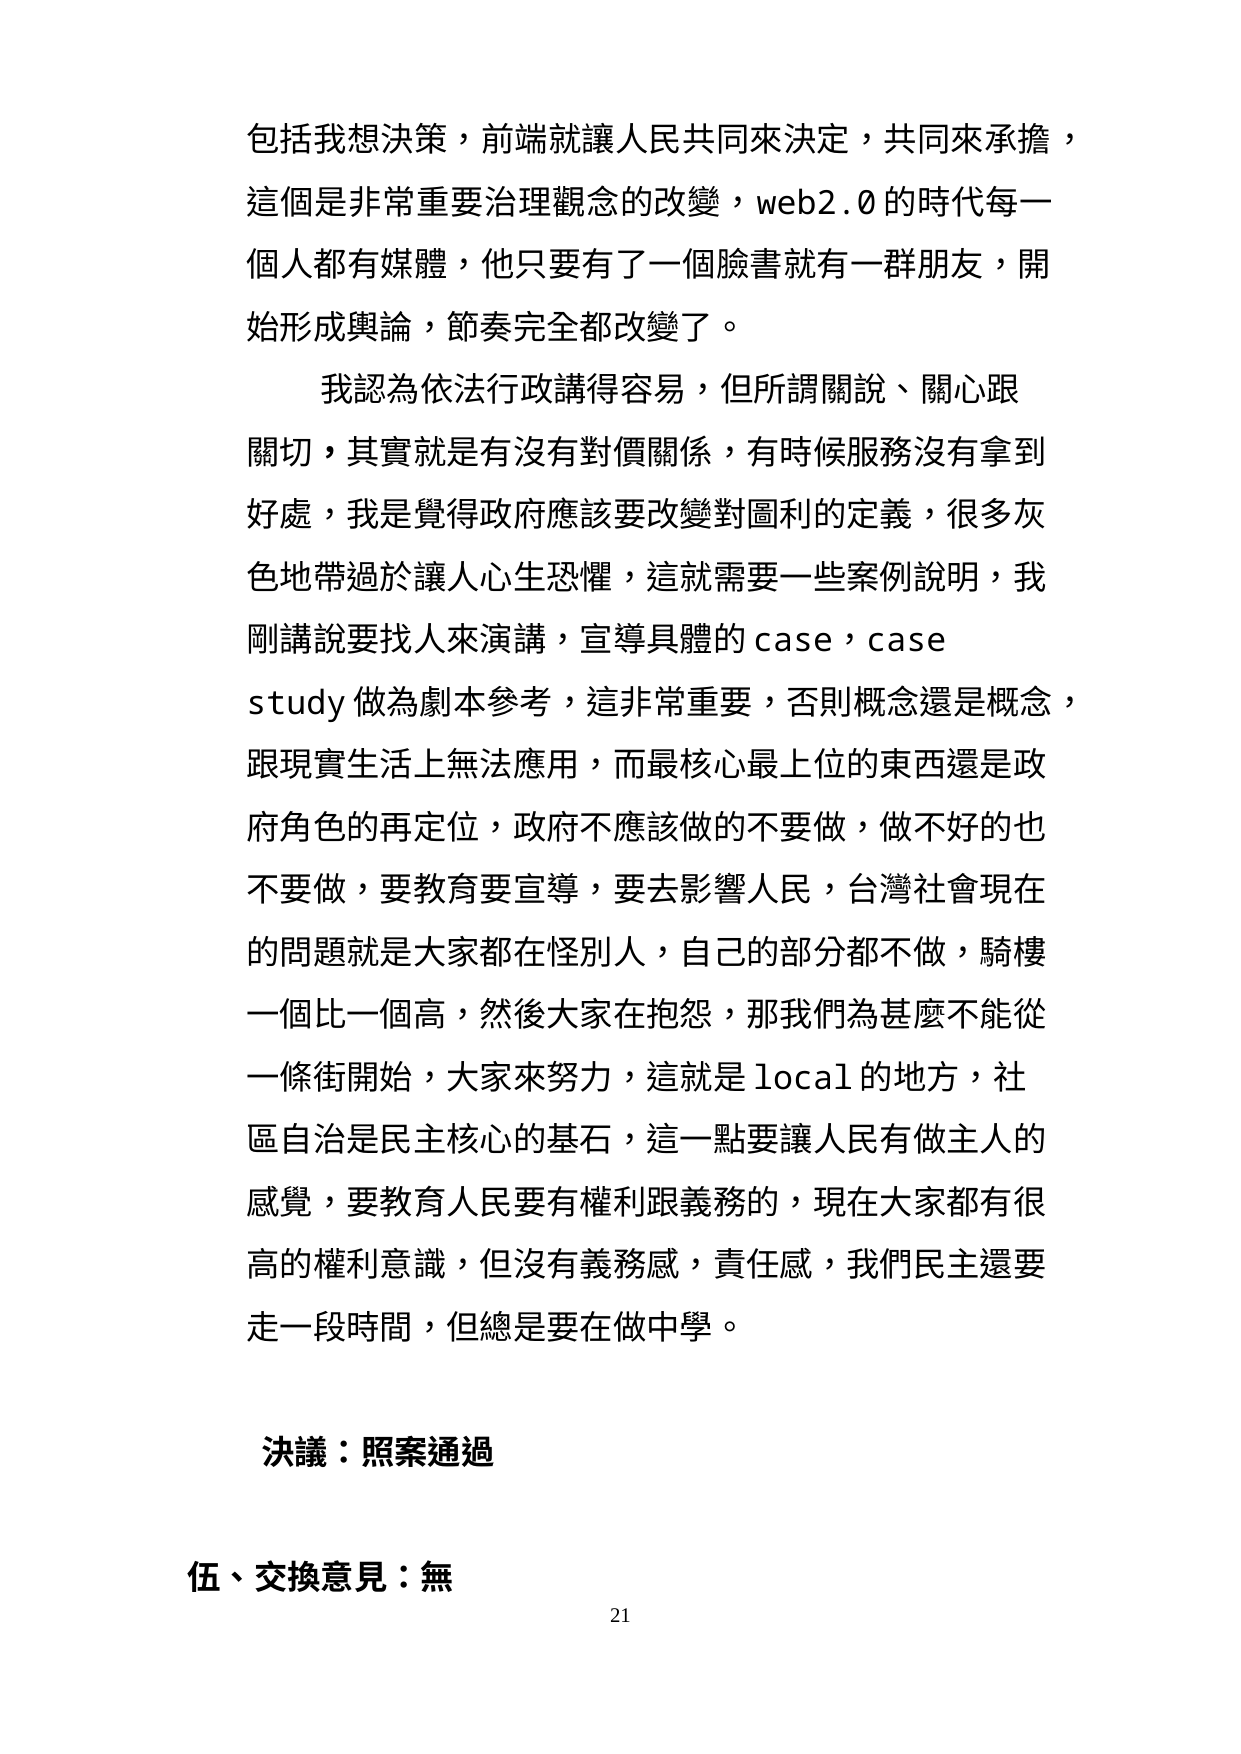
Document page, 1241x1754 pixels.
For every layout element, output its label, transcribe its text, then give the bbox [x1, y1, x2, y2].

text 伍、交換意見：無 [187, 1533, 1053, 1596]
text 剛剛所提的這些裡面，我覺得我們要興利防弊，不是為了防弊養一堆人，這論點就是剛剛講的1到99，或提到所謂的怎樣的政府與公、協會的夥伴關係，我就講齒輪理論，這社會要運轉不是只有靠政府，要靠人民，所以這大中小的齒輪，我們一定要先信任，當然有一些問題就依法辦理，老是懷疑社會怎麼運作?信任是最重要的資本，trust是個最重要的social capital，那這怎樣良性循環?避免凡事猜忌，做最壞打算，最後都為了要抓老鼠，自己怕得睡不著，這觀念慢慢我們來形成文化，所以我是覺得一個是，你要enforcement跟empowerment的問題，enforce是”執行”一件事，統治跟被統治者，治理跟被治理者，是一個錢幣的兩面，這非常重要，一定要把人民當作重要的一方，裡面因為有一些專業團體，他會們會成立公(協)會，一定要對他們信任，出現問題害群之馬，公(協)會就來處理，這樣才會互相增強良性關係，這就是我跟大家講大膽的授權，問題出來之後有效的解決，這就是夥伴關係，互相會empower，會培力，政府培力了社會，社會也培力了政府，這就是個良性的，我們看到一個國家發展的模式，就是mutual empowerment，網路時代尤其是如此，不是政府要做甚麼，網路討論已經定調了，你的形象就已經破產了，你要做甚麼?所以治理上一定要跳開自己，從更高的角度把對方納為夥伴，這樣才做得了事情，甚至不只監督，包括我想決策，前端就讓人民共同來決定，共同來承擔，這個是非常重要治理觀念的改變，web2.0的時代每一個人都有媒體，他只要有了一個臉書就有一群朋友，開始形成輿論，節奏完全都改變了。 [246, 96, 1053, 346]
text 我認為依法行政講得容易，但所謂關說、關心跟關切，其實就是有沒有對價關係，有時候服務沒有拿到好處，我是覺得政府應該要改變對圖利的定義，很多灰色地帶過於讓人心生恐懼，這就需要一些案例說明，我剛講說要找人來演講，宣導具體的case，case study做為劇本參考，這非常重要，否則概念還是概念，跟現實生活上無法應用，而最核心最上位的東西還是政府角色的再定位，政府不應該做的不要做，做不好的也不要做，要教育要宣導，要去影響人民，台灣社會現在的問題就是大家都在怪別人，自己的部分都不做，騎樓一個比一個高，然後大家在抱怨，那我們為甚麼不能從一條街開始，大家來努力，這就是local的地方，社區自治是民主核心的基石，這一點要讓人民有做主人的感覺，要教育人民要有權利跟義務的，現在大家都有很高的權利意識，但沒有義務感，責任感，我們民主還要走一段時間，但總是要在做中學。 [246, 346, 1053, 1346]
text 決議：照案通過 [187, 1408, 1053, 1471]
